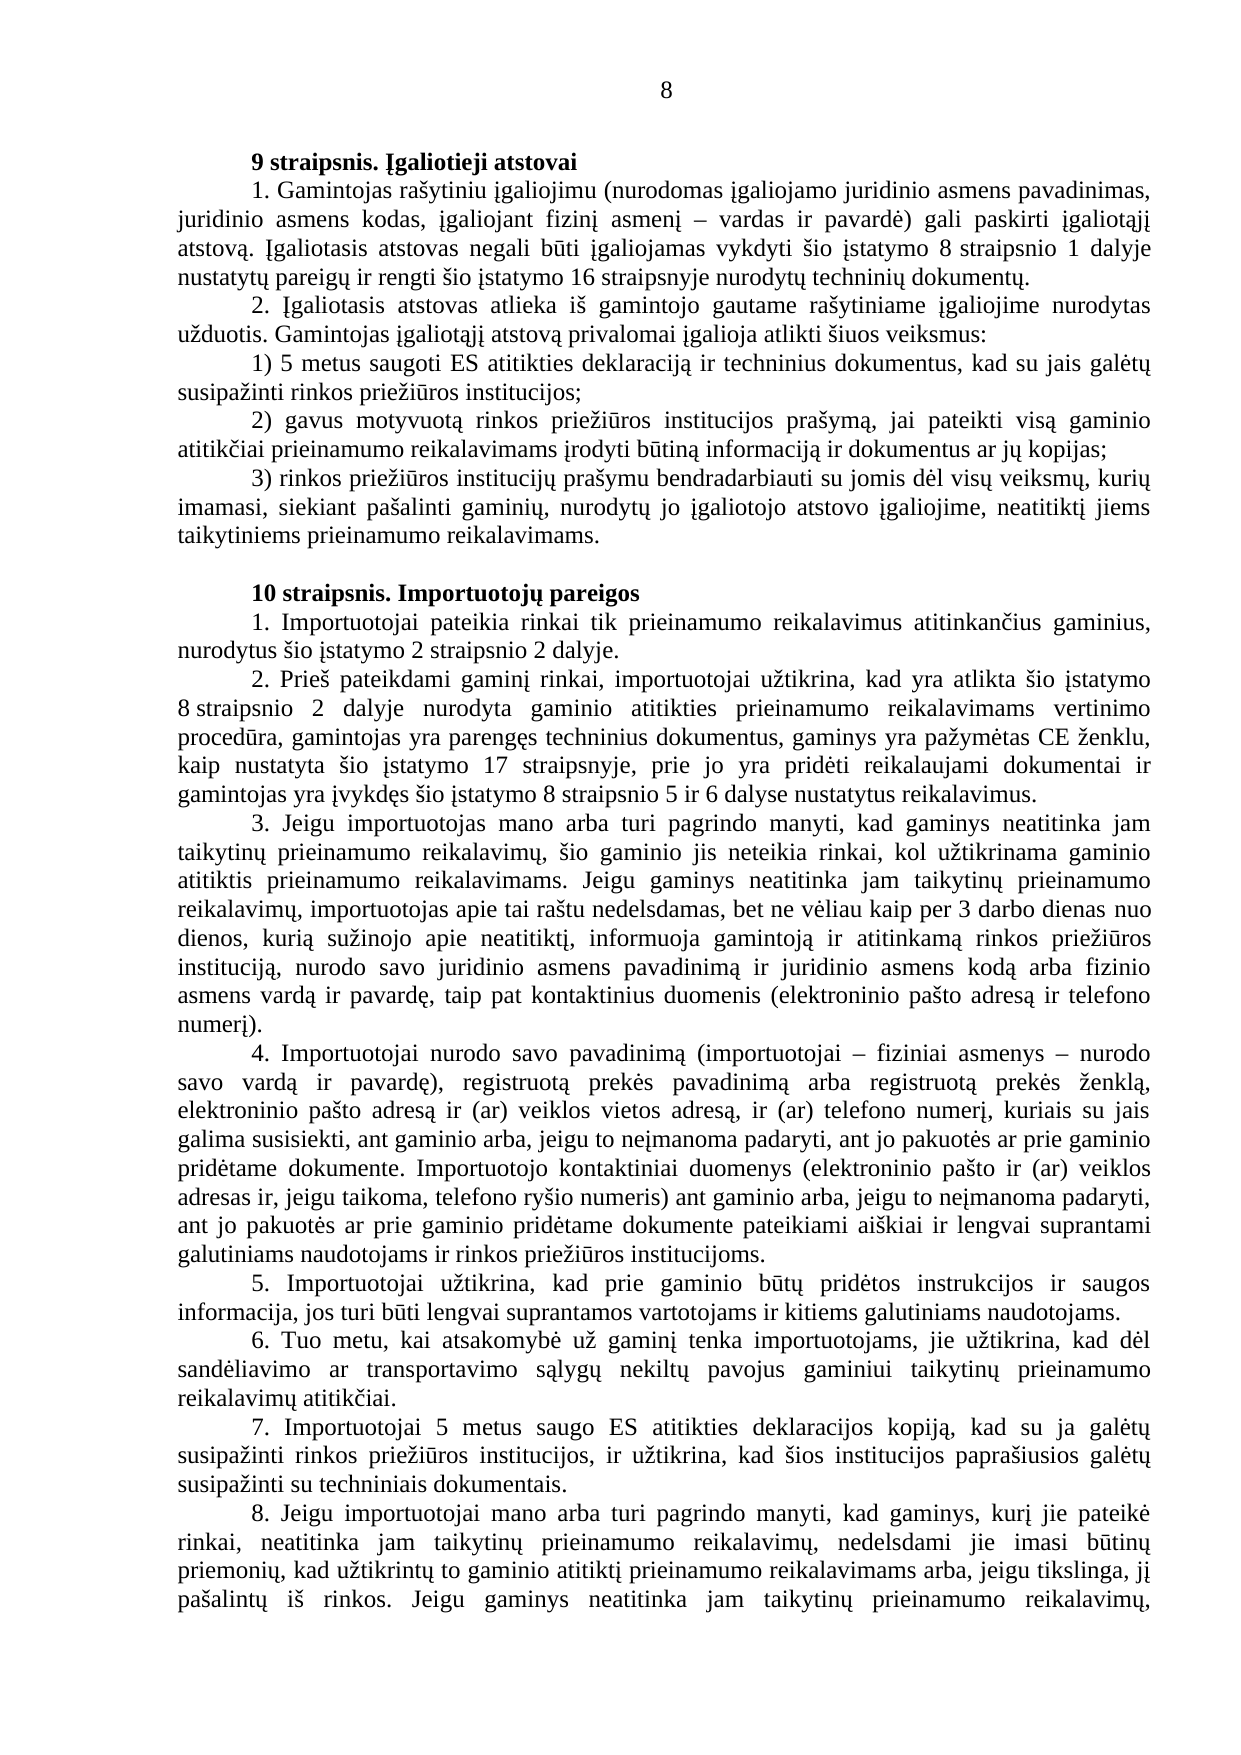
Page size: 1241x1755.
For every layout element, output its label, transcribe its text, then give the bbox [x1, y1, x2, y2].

text 2) gavus motyvuotą rinkos priežiūros institucijos prašymą, jai pateikti visą gaminio atitikčiai prieinamumo reikalavimams įrodyti būtiną informaciją ir dokumentus ar jų kopijas; [177, 406, 1152, 463]
text 1. Importuotojai pateikia rinkai tik prieinamumo reikalavimus atitinkančius gaminius, nurodytus šio įstatymo 2 straipsnio 2 dalyje. [177, 607, 1152, 664]
text 8. Jeigu importuotojai mano arba turi pagrindo manyti, kad gaminys, kurį jie pateikė rinkai, neatitinka jam taikytinų prieinamumo reikalavimų, nedelsdami jie imasi būtinų priemonių, kad užtikrintų to gaminio atitiktį prieinamumo reikalavimams arba, jeigu tikslinga, jį pašalintų iš rinkos. Jeigu gaminys neatitinka jam taikytinų prieinamumo reikalavimų, [177, 1498, 1152, 1613]
text 1. Gamintojas rašytiniu įgaliojimu (nurodomas įgaliojamo juridinio asmens pavadinimas, juridinio asmens kodas, įgaliojant fizinį asmenį – vardas ir pavardė) gali paskirti įgaliotąjį atstovą. Įgaliotasis atstovas negali būti įgaliojamas vykdyti šio įstatymo 8 straipsnio 1 dalyje nustatytų pareigų ir rengti šio įstatymo 16 straipsnyje nurodytų techninių dokumentų. [177, 176, 1152, 291]
text 2. Įgaliotasis atstovas atlieka iš gamintojo gautame rašytiniame įgaliojime nurodytas užduotis. Gamintojas įgaliotąjį atstovą privalomai įgalioja atlikti šiuos veiksmus: [177, 291, 1152, 348]
text 3) rinkos priežiūros institucijų prašymu bendradarbiauti su jomis dėl visų veiksmų, kurių imamasi, siekiant pašalinti gaminių, nurodytų jo įgaliotojo atstovo įgaliojime, neatitiktį jiems taikytiniems prieinamumo reikalavimams. [177, 463, 1152, 549]
text 6. Tuo metu, kai atsakomybė už gaminį tenka importuotojams, jie užtikrina, kad dėl sandėliavimo ar transportavimo sąlygų nekiltų pavojus gaminiui taikytinų prieinamumo reikalavimų atitikčiai. [177, 1326, 1152, 1412]
text 1) 5 metus saugoti ES atitikties deklaraciją ir techninius dokumentus, kad su jais galėtų susipažinti rinkos priežiūros institucijos; [177, 348, 1152, 406]
text 7. Importuotojai 5 metus saugo ES atitikties deklaracijos kopiją, kad su ja galėtų susipažinti rinkos priežiūros institucijos, ir užtikrina, kad šios institucijos paprašiusios galėtų susipažinti su techniniais dokumentais. [177, 1412, 1152, 1498]
text 4. Importuotojai nurodo savo pavadinimą (importuotojai – fiziniai asmenys – nurodo savo vardą ir pavardę), registruotą prekės pavadinimą arba registruotą prekės ženklą, elektroninio pašto adresą ir (ar) veiklos vietos adresą, ir (ar) telefono numerį, kuriais su jais galima susisiekti, ant gaminio arba, jeigu to neįmanoma padaryti, ant jo pakuotės ar prie gaminio pridėtame dokumente. Importuotojo kontaktiniai duomenys (elektroninio pašto ir (ar) veiklos adresas ir, jeigu taikoma, telefono ryšio numeris) ant gaminio arba, jeigu to neįmanoma padaryti, ant jo pakuotės ar prie gaminio pridėtame dokumente pateikiami aiškiai ir lengvai suprantami galutiniams naudotojams ir rinkos priežiūros institucijoms. [177, 1038, 1152, 1268]
text 3. Jeigu importuotojas mano arba turi pagrindo manyti, kad gaminys neatitinka jam taikytinų prieinamumo reikalavimų, šio gaminio jis neteikia rinkai, kol užtikrinama gaminio atitiktis prieinamumo reikalavimams. Jeigu gaminys neatitinka jam taikytinų prieinamumo reikalavimų, importuotojas apie tai raštu nedelsdamas, bet ne vėliau kaip per 3 darbo dienas nuo dienos, kurią sužinojo apie neatitiktį, informuoja gamintoją ir atitinkamą rinkos priežiūros instituciją, nurodo savo juridinio asmens pavadinimą ir juridinio asmens kodą arba fizinio asmens vardą ir pavardę, taip pat kontaktinius duomenis (elektroninio pašto adresą ir telefono numerį). [177, 808, 1152, 1038]
text 2. Prieš pateikdami gaminį rinkai, importuotojai užtikrina, kad yra atlikta šio įstatymo 8 straipsnio 2 dalyje nurodyta gaminio atitikties prieinamumo reikalavimams vertinimo procedūra, gamintojas yra parengęs techninius dokumentus, gaminys yra pažymėtas CE ženklu, kaip nustatyta šio įstatymo 17 straipsnyje, prie jo yra pridėti reikalaujami dokumentai ir gamintojas yra įvykdęs šio įstatymo 8 straipsnio 5 ir 6 dalyse nustatytus reikalavimus. [177, 664, 1152, 808]
text 5. Importuotojai užtikrina, kad prie gaminio būtų pridėtos instrukcijos ir saugos informacija, jos turi būti lengvai suprantamos vartotojams ir kitiems galutiniams naudotojams. [177, 1268, 1152, 1326]
text 10 straipsnis. Importuotojų pareigos [177, 578, 1152, 607]
text 9 straipsnis. Įgaliotieji atstovai [177, 147, 1152, 176]
